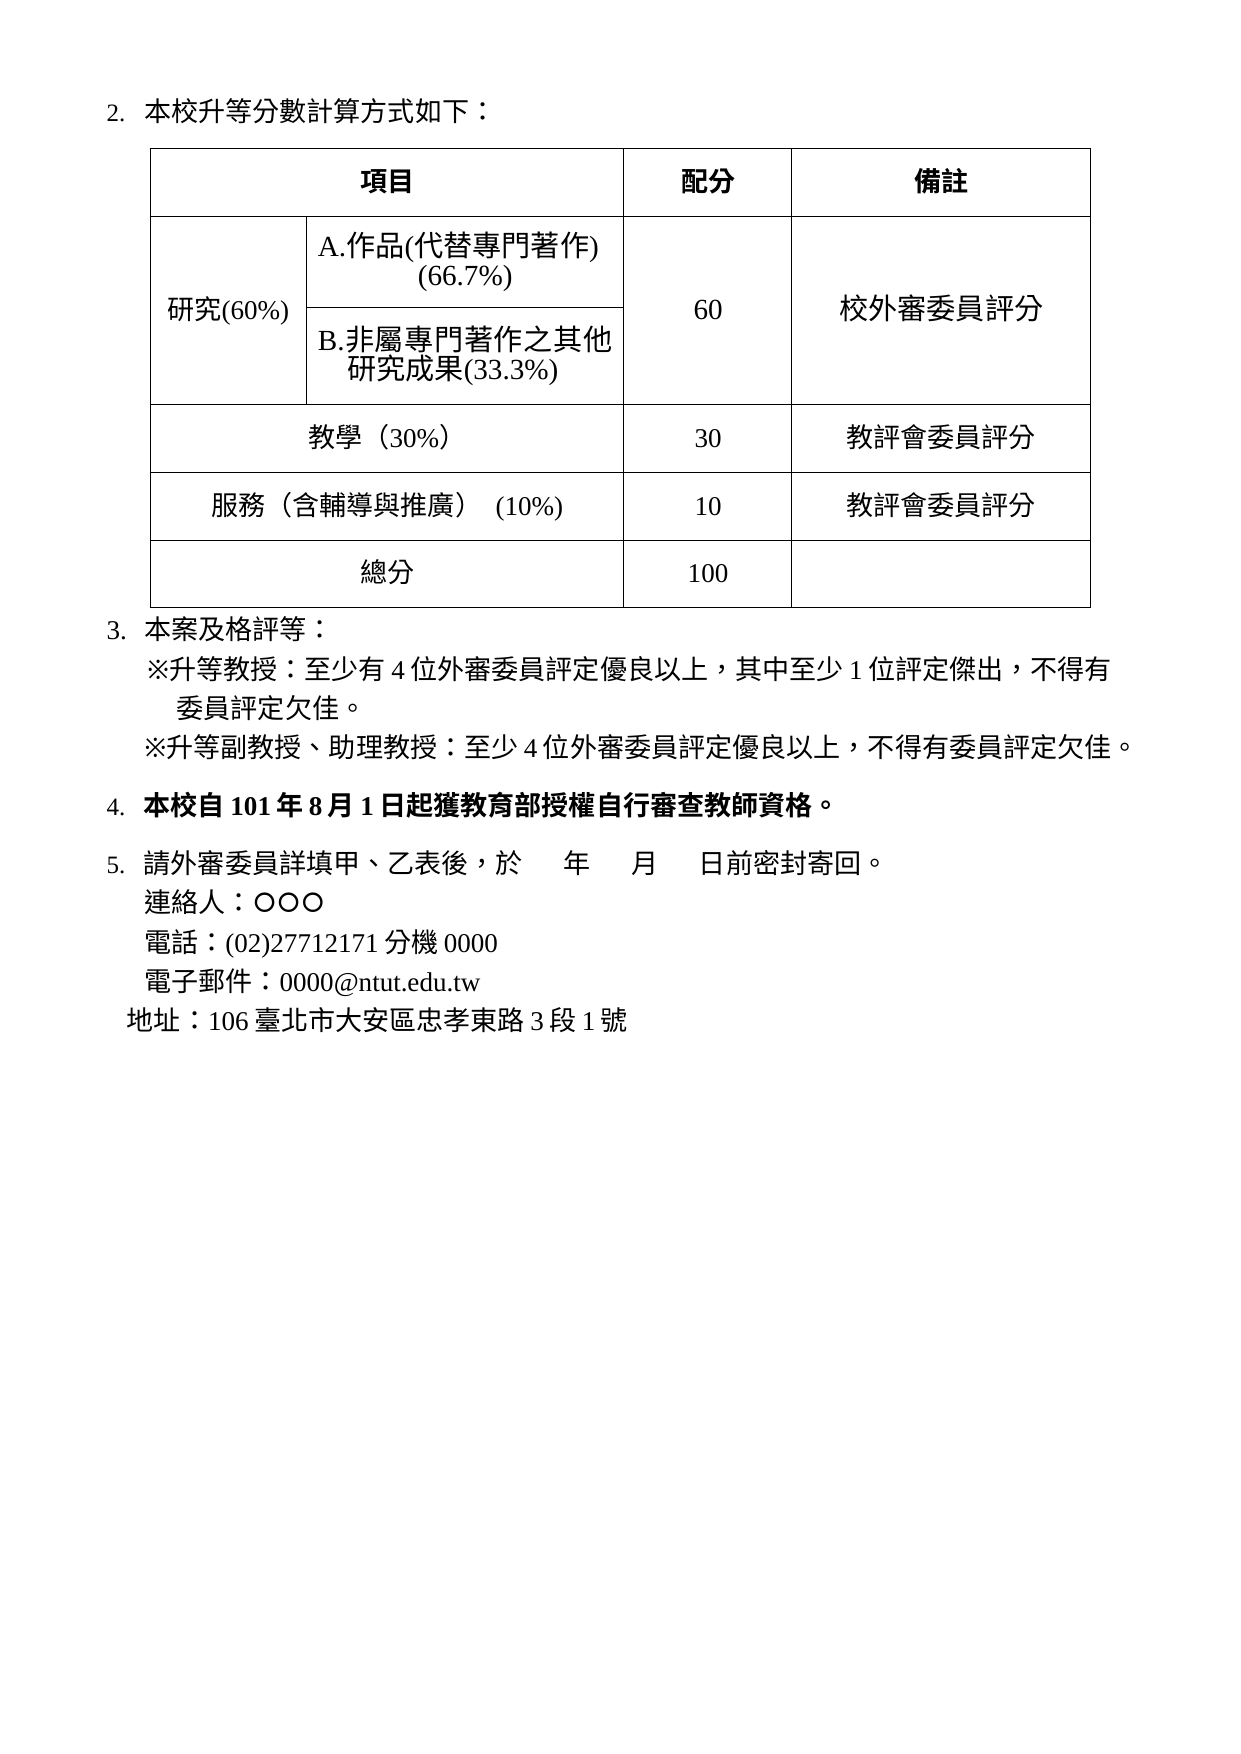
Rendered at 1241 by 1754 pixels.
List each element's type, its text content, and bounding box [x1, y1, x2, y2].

text 電話：(02)27712171分機0000 [144, 921, 1134, 960]
table_cell 30 [624, 405, 791, 472]
table_cell 10 [624, 473, 791, 539]
table_header 備註 [792, 149, 1090, 216]
list 本校自101年8月1日起獲教育部授權自行審查教師資格。 [106, 784, 1134, 823]
table_cell 教評會委員評分 [792, 405, 1090, 472]
table_cell 教評會委員評分 [792, 473, 1090, 539]
table_cell B.非屬專門著作之其他研究成果(33.3%) [307, 308, 623, 404]
list 請外審委員詳填甲、乙表後，於 年 月 日前密封寄回。 [106, 842, 1134, 881]
table_cell 研究(60%) [151, 217, 306, 404]
table_header 配分 [624, 149, 791, 216]
text ※升等副教授、助理教授：至少4位外審委員評定優良以上，不得有委員評定欠佳。 [144, 726, 1134, 765]
table_cell 60 [624, 217, 791, 404]
table_cell 教學（30%） [151, 405, 623, 472]
table_cell A.作品(代替專門著作) (66.7%) [307, 217, 623, 307]
table_cell 總分 [151, 541, 623, 607]
text 地址：106臺北市大安區忠孝東路3段1號 [106, 999, 1134, 1038]
table_cell 100 [624, 541, 791, 607]
table_cell 校外審委員評分 [792, 217, 1090, 404]
text 連絡人： [144, 881, 1134, 921]
list 本校升等分數計算方式如下： [106, 90, 1134, 129]
table_cell 服務（含輔導與推廣） (10%) [151, 473, 623, 539]
text 電子郵件：0000@ntut.edu.tw [144, 960, 1134, 999]
table_header 項目 [151, 149, 623, 216]
list 本案及格評等： [106, 608, 1134, 648]
text ※升等教授：至少有4位外審委員評定優良以上，其中至少1位評定傑出，不得有委員評定欠佳。 [147, 648, 1134, 726]
table_cell [792, 541, 1090, 607]
